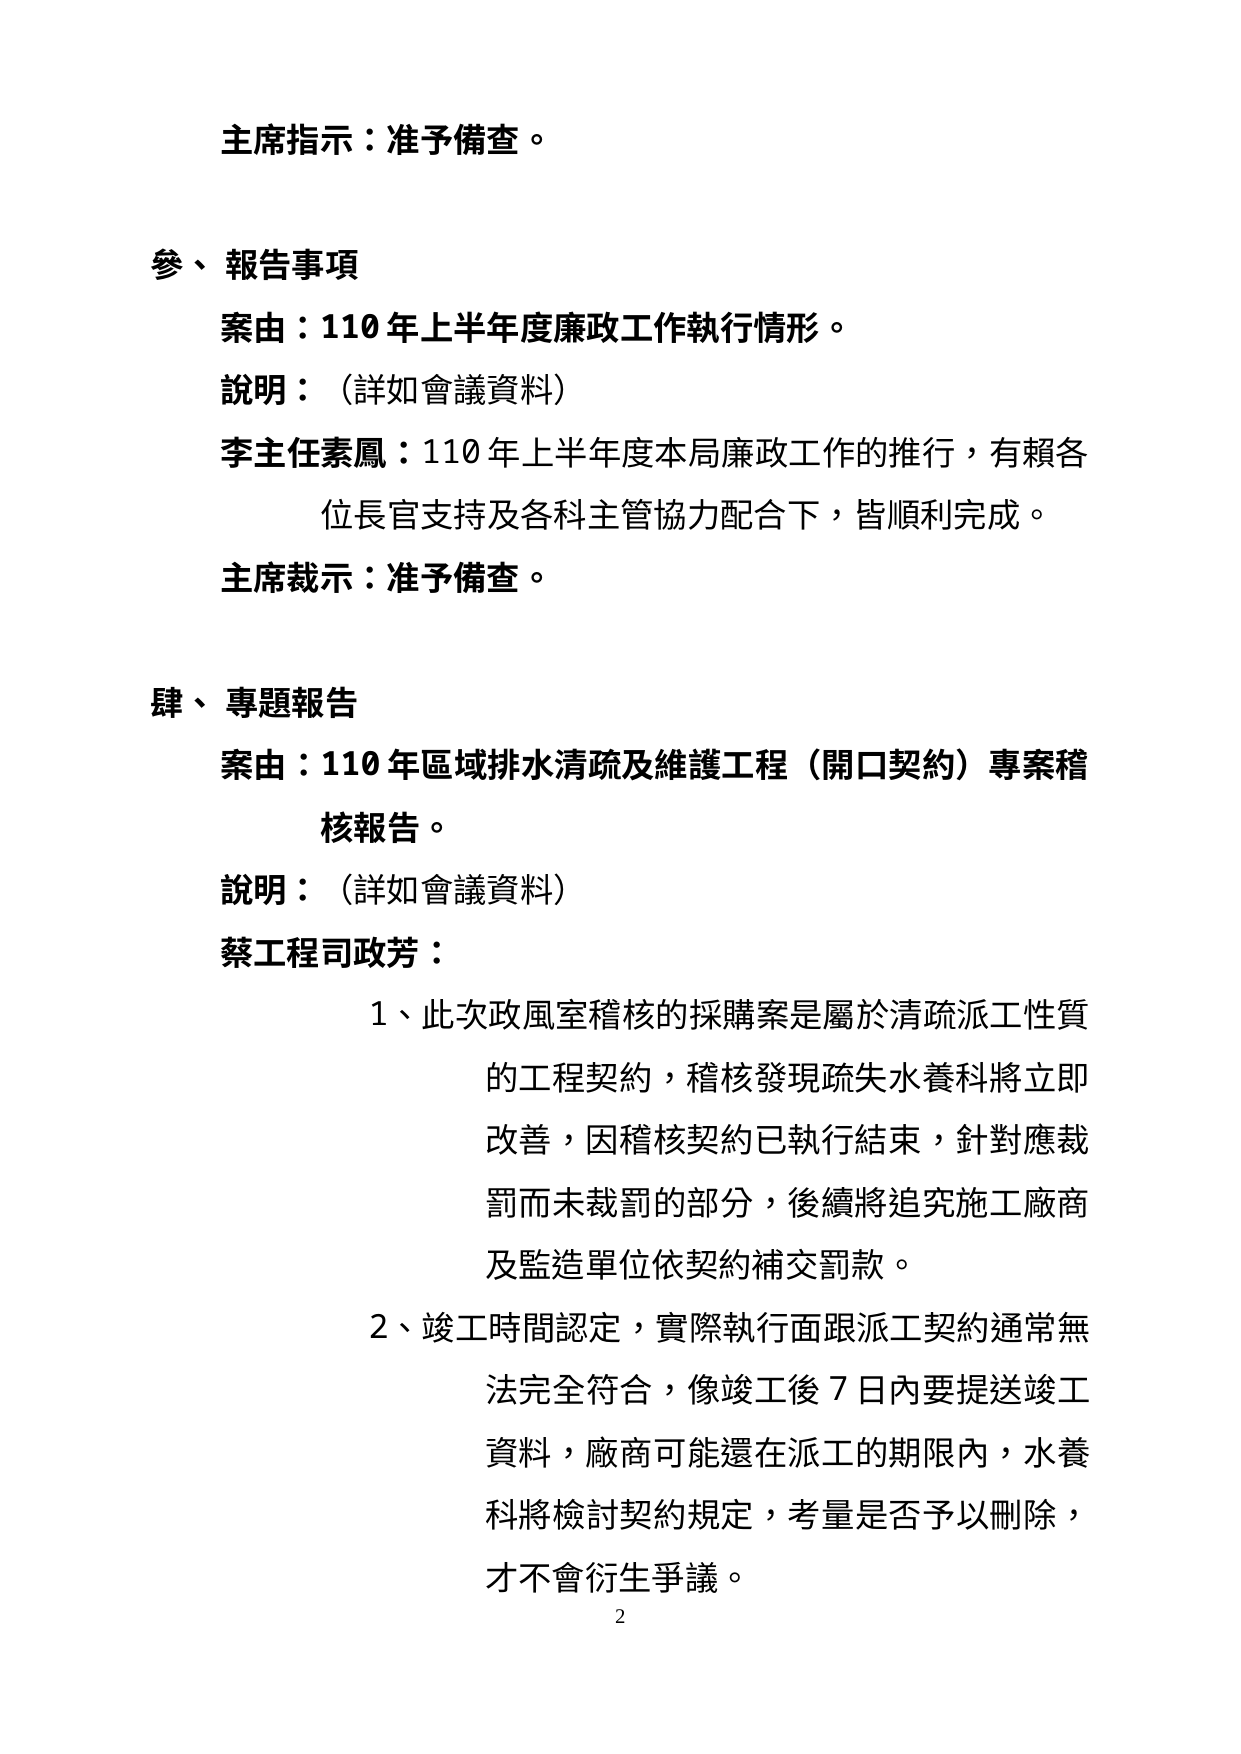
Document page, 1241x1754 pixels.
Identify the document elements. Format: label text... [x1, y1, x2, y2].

text 主席裁示：准予備查。 [220, 534, 1090, 596]
text 案由：110年上半年度廉政工作執行情形。 [220, 284, 1090, 346]
text 說明：（詳如會議資料） [220, 346, 1090, 409]
text 案由：110年區域排水清疏及維護工程（開口契約）專案稽核報告。 [220, 721, 1090, 846]
list 此次政風室稽核的採購案是屬於清疏派工性質的工程契約，稽核發現疏失水養科將立即改善，因稽核契約已執行結束，針對應裁罰而未裁罰的部分，後續將追究施工廠商及監造單位依契約補交罰款。 [368, 971, 1090, 1284]
text 蔡工程司政芳： [220, 909, 1090, 971]
text 李主任素鳳：110年上半年度本局廉政工作的推行，有賴各位長官支持及各科主管協力配合下，皆順利完成。 [220, 409, 1090, 534]
list 專題報告 [150, 659, 1090, 721]
text 說明：（詳如會議資料） [220, 846, 1090, 909]
text 主席指示：准予備查。 [220, 96, 1090, 159]
list 竣工時間認定，實際執行面跟派工契約通常無法完全符合，像竣工後7日內要提送竣工資料，廠商可能還在派工的期限內，水養科將檢討契約規定，考量是否予以刪除，才不會衍生爭議。 [368, 1284, 1090, 1596]
list 報告事項 [150, 221, 1090, 284]
